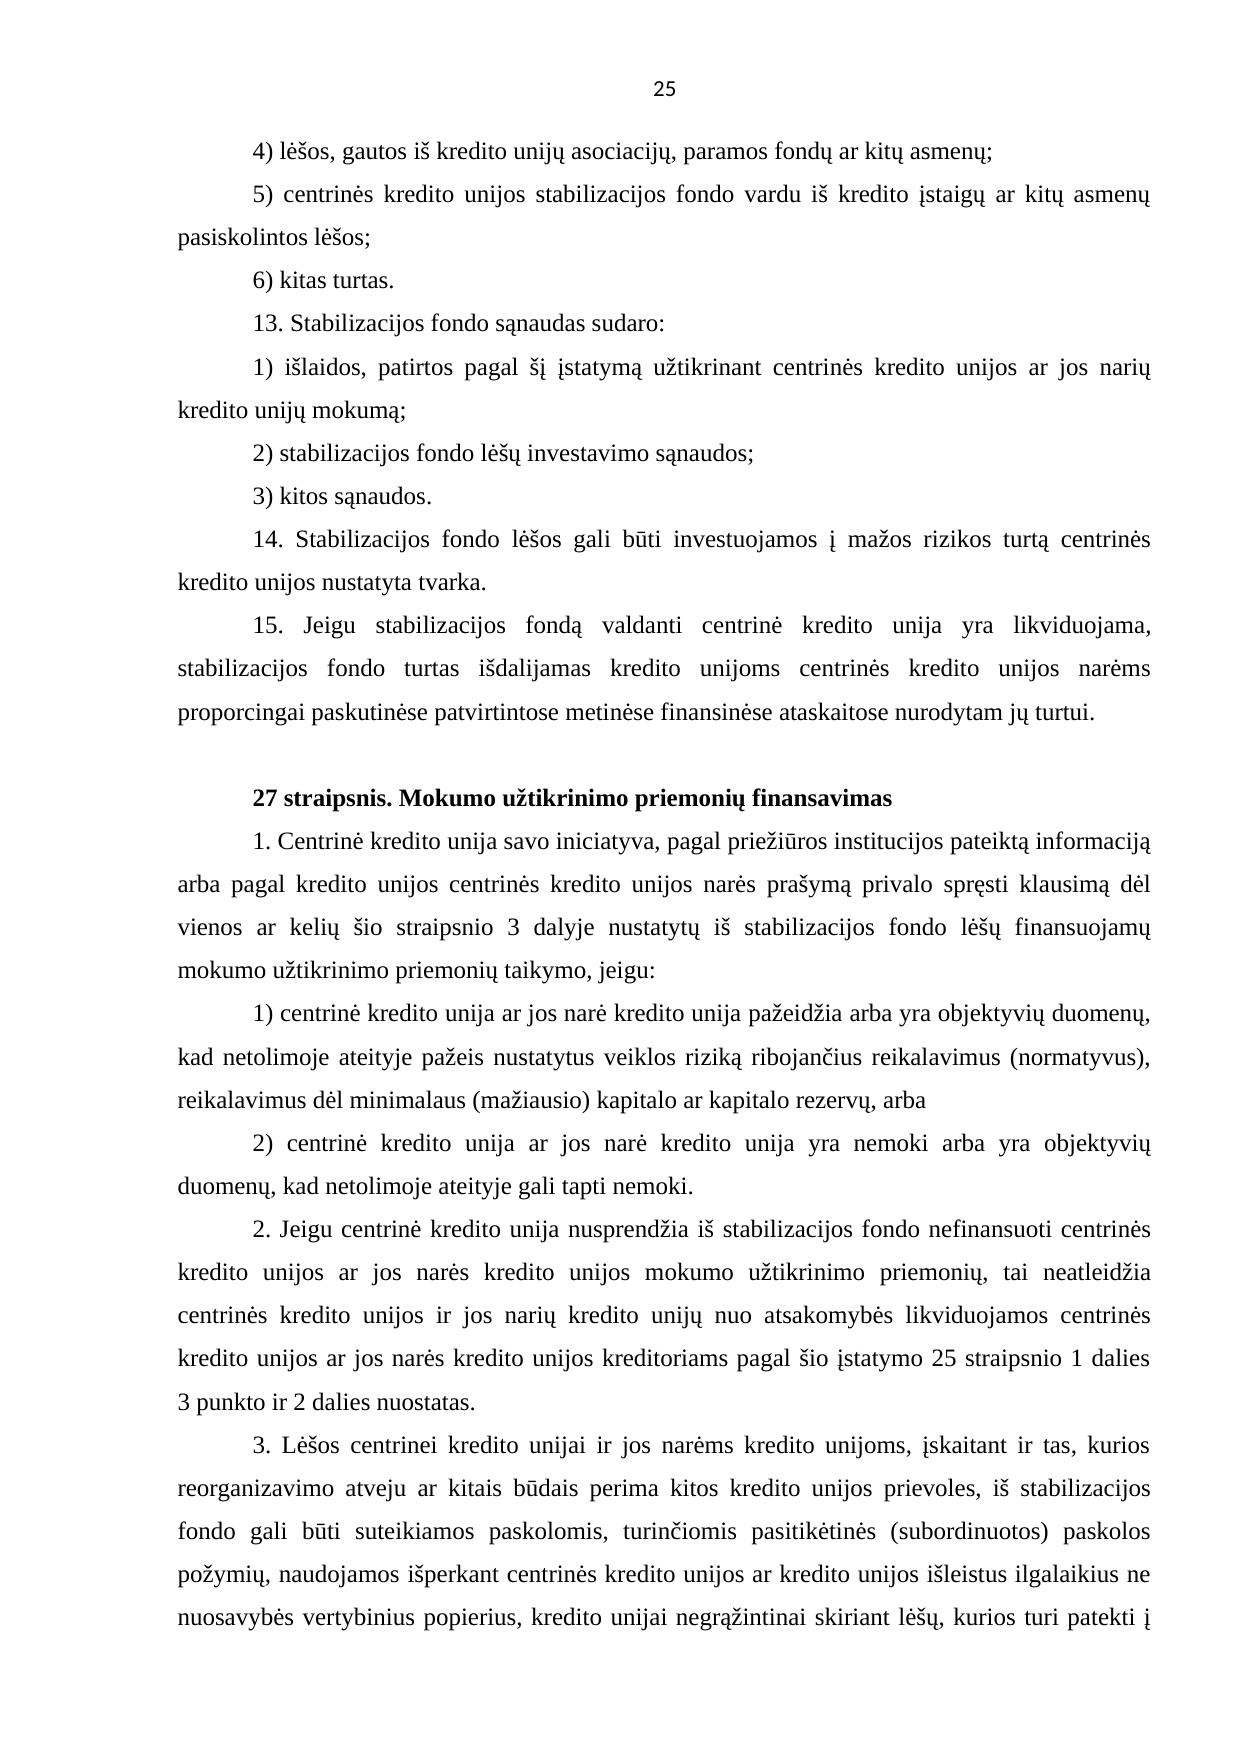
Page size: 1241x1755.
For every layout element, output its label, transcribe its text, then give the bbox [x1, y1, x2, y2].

text 3) kitos sąnaudos. [177, 481, 1152, 510]
text 5) centrinės kredito unijos stabilizacijos fondo vardu iš kredito įstaigų ar kitų asmenų pasiskolintos lėšos; [177, 179, 1152, 251]
text 1) centrinė kredito unija ar jos narė kredito unija pažeidžia arba yra objektyvių duomenų, kad netolimoje ateityje pažeis nustatytus veiklos riziką ribojančius reikalavimus (normatyvus), reikalavimus dėl minimalaus (mažiausio) kapitalo ar kapitalo rezervų, arba [177, 998, 1152, 1113]
text 13. Stabilizacijos fondo sąnaudas sudaro: [177, 308, 1152, 337]
text 27 straipsnis. Mokumo užtikrinimo priemonių finansavimas [177, 783, 1152, 812]
text 2) stabilizacijos fondo lėšų investavimo sąnaudos; [177, 438, 1152, 467]
text 1) išlaidos, patirtos pagal šį įstatymą užtikrinant centrinės kredito unijos ar jos narių kredito unijų mokumą; [177, 352, 1152, 423]
text 3. Lėšos centrinei kredito unijai ir jos narėms kredito unijoms, įskaitant ir tas, kurios reorganizavimo atveju ar kitais būdais perima kitos kredito unijos prievoles, iš stabilizacijos fondo gali būti suteikiamos paskolomis, turinčiomis pasitikėtinės (subordinuotos) paskolos požymių, naudojamos išperkant centrinės kredito unijos ar kredito unijos išleistus ilgalaikius ne nuosavybės vertybinius popierius, kredito unijai negrąžintinai skiriant lėšų, kurios turi patekti į [177, 1430, 1152, 1631]
text 1. Centrinė kredito unija savo iniciatyva, pagal priežiūros institucijos pateiktą informaciją arba pagal kredito unijos centrinės kredito unijos narės prašymą privalo spręsti klausimą dėl vienos ar kelių šio straipsnio 3 dalyje nustatytų iš stabilizacijos fondo lėšų finansuojamų mokumo užtikrinimo priemonių taikymo, jeigu: [177, 826, 1152, 984]
text 15. Jeigu stabilizacijos fondą valdanti centrinė kredito unija yra likviduojama, stabilizacijos fondo turtas išdalijamas kredito unijoms centrinės kredito unijos narėms proporcingai paskutinėse patvirtintose metinėse finansinėse ataskaitose nurodytam jų turtui. [177, 610, 1152, 725]
text 14. Stabilizacijos fondo lėšos gali būti investuojamos į mažos rizikos turtą centrinės kredito unijos nustatyta tvarka. [177, 524, 1152, 596]
text 4) lėšos, gautos iš kredito unijų asociacijų, paramos fondų ar kitų asmenų; [177, 136, 1152, 165]
text 6) kitas turtas. [177, 265, 1152, 294]
text 2. Jeigu centrinė kredito unija nusprendžia iš stabilizacijos fondo nefinansuoti centrinės kredito unijos ar jos narės kredito unijos mokumo užtikrinimo priemonių, tai neatleidžia centrinės kredito unijos ir jos narių kredito unijų nuo atsakomybės likviduojamos centrinės kredito unijos ar jos narės kredito unijos kreditoriams pagal šio įstatymo 25 straipsnio 1 dalies 3 punkto ir 2 dalies nuostatas. [177, 1214, 1152, 1415]
text 2) centrinė kredito unija ar jos narė kredito unija yra nemoki arba yra objektyvių duomenų, kad netolimoje ateityje gali tapti nemoki. [177, 1128, 1152, 1200]
